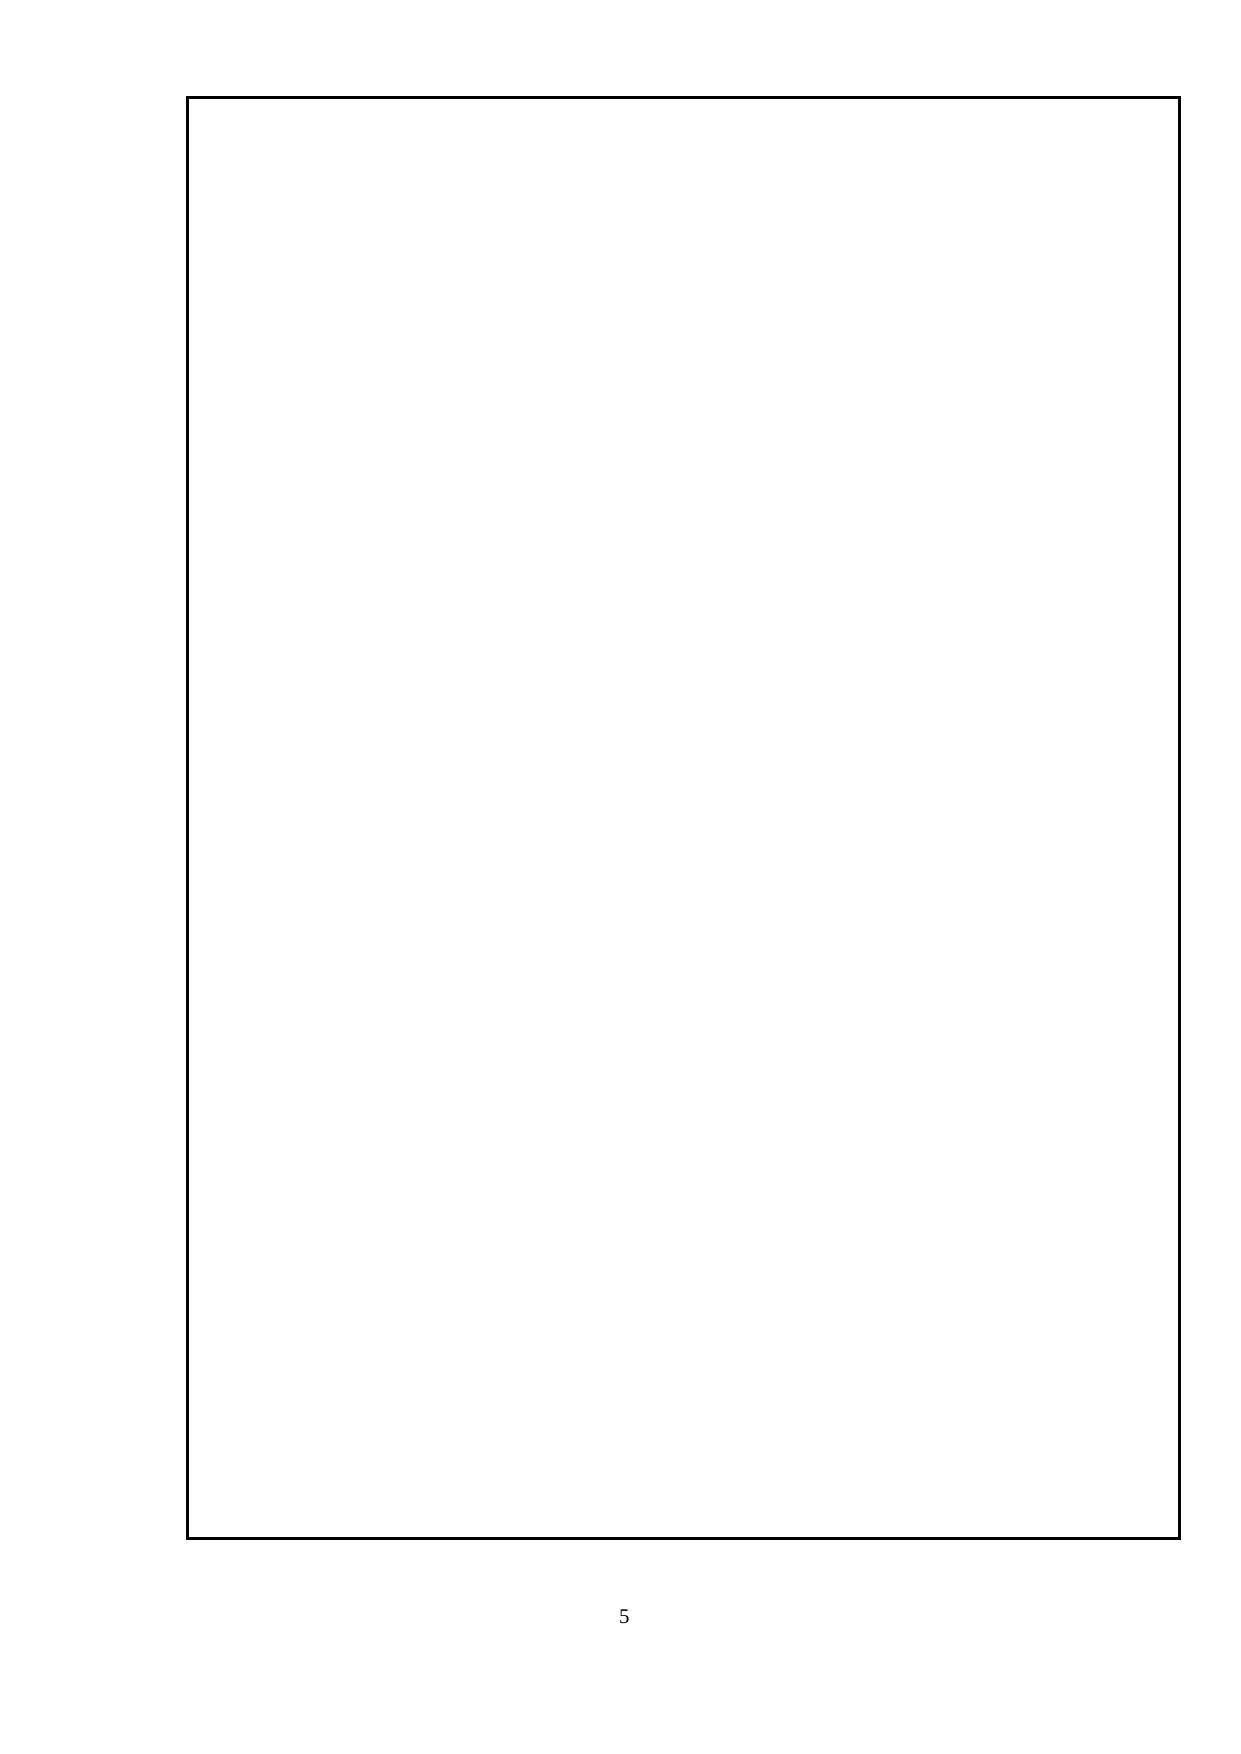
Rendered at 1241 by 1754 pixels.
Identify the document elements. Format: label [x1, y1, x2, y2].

table_header [189, 99, 1178, 1537]
